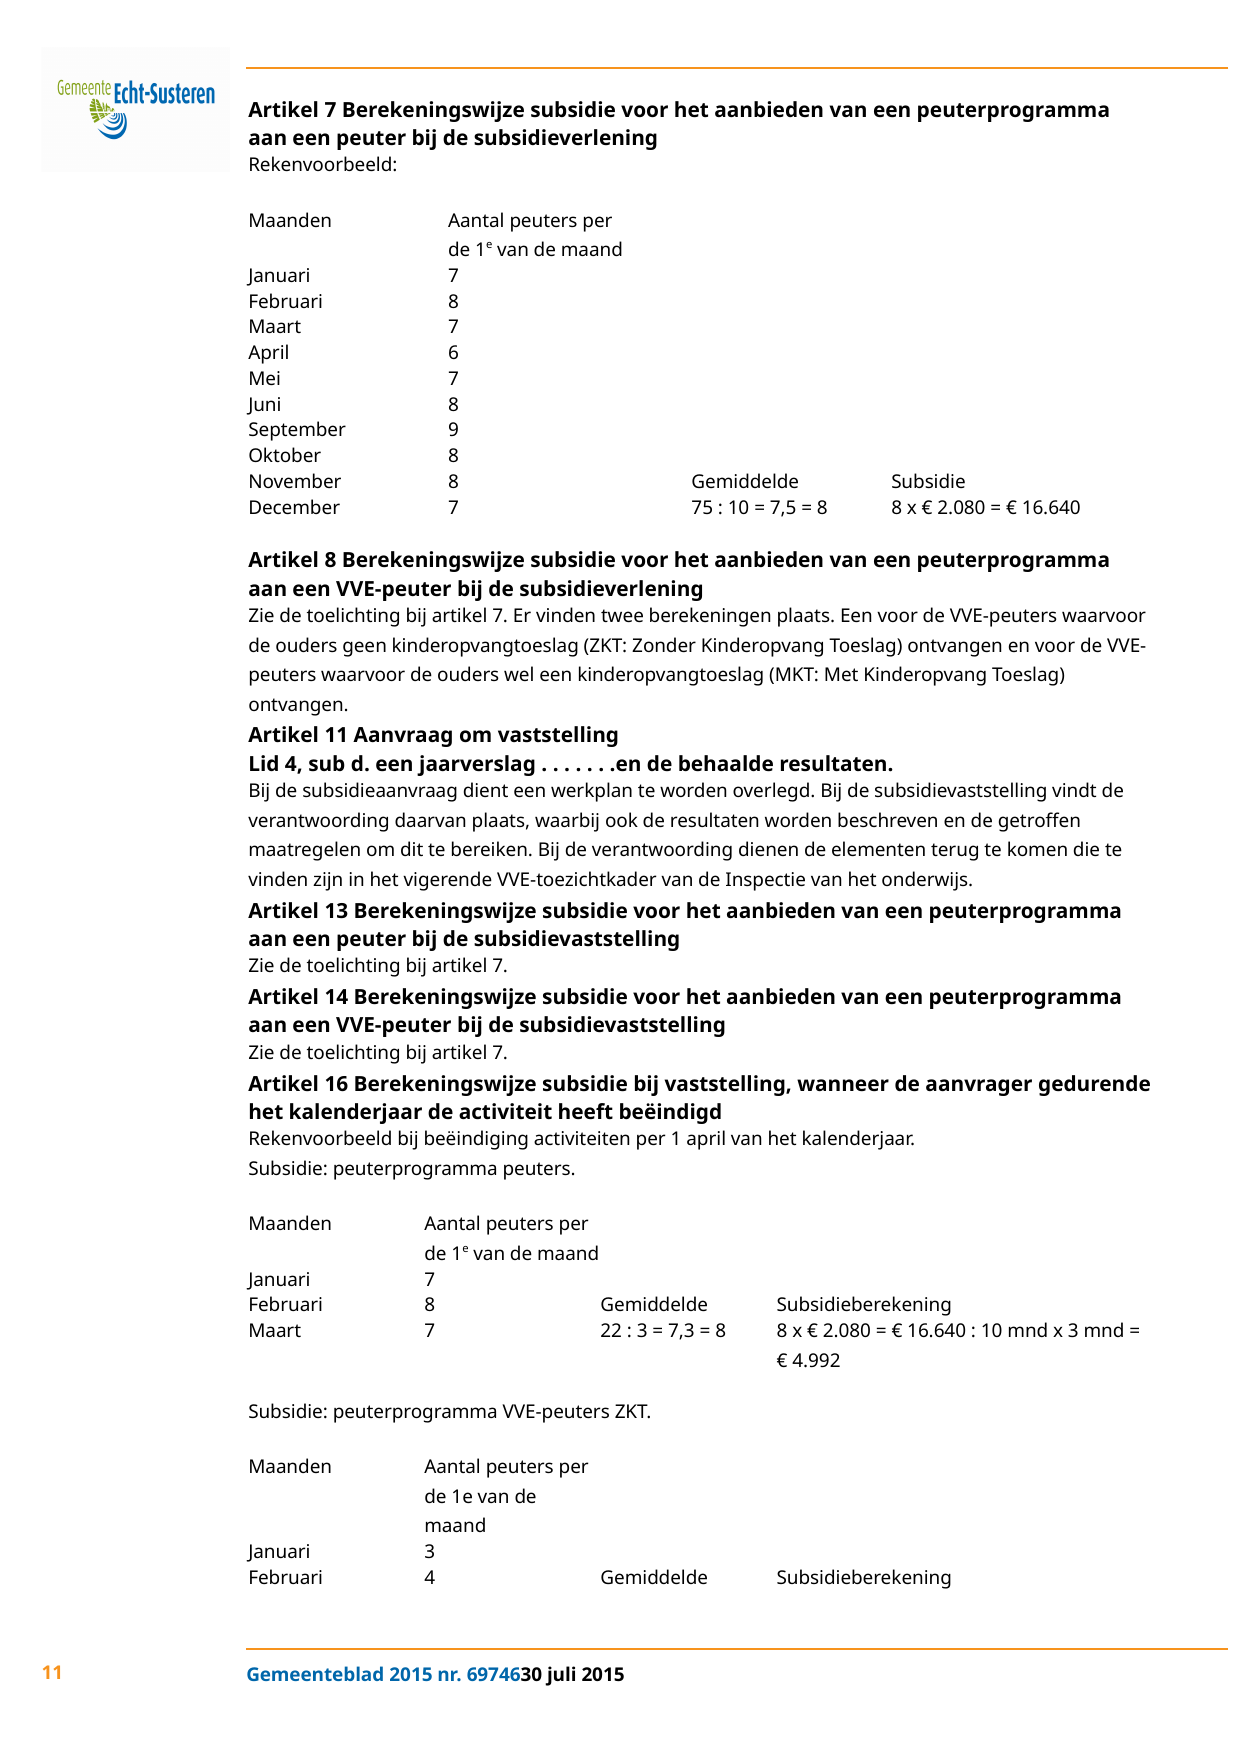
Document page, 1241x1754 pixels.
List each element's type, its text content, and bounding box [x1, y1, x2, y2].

table_cell December [248, 494, 448, 519]
table_cell 22 : 3 = 7,3 = 8 [600, 1317, 776, 1372]
text Artikel 16 Berekeningswijze subsidie bij vaststelling, wanneer de aanvrager gedurende het kalenderjaar de activiteit heeft beëindigd [248, 1069, 1152, 1126]
table_cell 8 [448, 468, 691, 494]
text Artikel 11 Aanvraag om vaststelling [248, 721, 1152, 749]
table_header Aantal peuters per de 1e van de maand [424, 1210, 600, 1266]
table_header Aantal peuters per de 1e van de maand [424, 1454, 600, 1538]
table_cell Maart [248, 1317, 424, 1372]
table_cell Oktober [248, 443, 448, 468]
table_cell November [248, 468, 448, 494]
table_cell Gemiddelde [600, 1291, 776, 1317]
table_cell 8 [448, 288, 691, 314]
text Zie de toelichting bij artikel 7. Er vinden twee berekeningen plaats. Een voor de VVE-peuters waarvoor de ouders geen kinderopvangtoeslag (ZKT: Zonder Kinderopvang Toeslag) ontvangen en voor de VVE-peuters waarvoor de ouders wel een kinderopvangtoeslag (MKT: Met Kinderopvang Toeslag) ontvangen. [248, 602, 1152, 717]
text Artikel 7 Berekeningswijze subsidie voor het aanbieden van een peuterprogramma aan een peuter bij de subsidieverlening [248, 95, 1152, 152]
table_cell September [248, 417, 448, 442]
text Bij de subsidieaanvraag dient een werkplan te worden overlegd. Bij de subsidievaststelling vindt de verantwoording daarvan plaats, waarbij ook de resultaten worden beschreven en de getroffen maatregelen om dit te bereiken. Bij de verantwoording dienen de elementen terug te komen die te vinden zijn in het vigerende VVE-toezichtkader van de Inspectie van het onderwijs. [248, 777, 1152, 892]
table_cell 3 [424, 1539, 600, 1564]
table_cell Januari [248, 262, 448, 288]
table_cell 7 [448, 494, 691, 519]
table_header Maanden [248, 1210, 424, 1266]
text Rekenvoorbeeld: [248, 152, 1152, 177]
table_cell 8 [424, 1291, 600, 1317]
table_cell Subsidie [891, 468, 1152, 494]
text Zie de toelichting bij artikel 7. [248, 953, 1152, 978]
table_cell Februari [248, 288, 448, 314]
table_cell Januari [248, 1539, 424, 1564]
table_cell Juni [248, 391, 448, 417]
table_cell 7 [448, 365, 691, 391]
table_cell 6 [448, 340, 691, 365]
table_cell 8 x € 2.080 = € 16.640 : 10 mnd x 3 mnd = € 4.992 [776, 1317, 1152, 1372]
table_header Maanden [248, 207, 448, 262]
table_cell 4 [424, 1564, 600, 1590]
table_cell 8 [448, 391, 691, 417]
table_cell Februari [248, 1291, 424, 1317]
table_cell Subsidieberekening [776, 1291, 1152, 1317]
table_cell 7 [448, 314, 691, 339]
table_cell Februari [248, 1564, 424, 1590]
table_cell Januari [248, 1266, 424, 1291]
table_cell Maart [248, 314, 448, 339]
table_cell Gemiddelde [600, 1564, 776, 1590]
picture [41, 47, 231, 172]
table_cell April [248, 340, 448, 365]
table_header Maanden [248, 1454, 424, 1538]
text Subsidie: peuterprogramma peuters. [248, 1155, 1152, 1181]
table_header Aantal peuters per de 1e van de maand [448, 207, 691, 262]
text Subsidie: peuterprogramma VVE-peuters ZKT. [248, 1398, 1152, 1424]
table_cell 75 : 10 = 7,5 = 8 [691, 494, 891, 519]
text Rekenvoorbeeld bij beëindiging activiteiten per 1 april van het kalenderjaar. [248, 1126, 1152, 1151]
text Artikel 8 Berekeningswijze subsidie voor het aanbieden van een peuterprogramma aan een VVE-peuter bij de subsidieverlening [248, 545, 1152, 602]
table_cell 7 [448, 262, 691, 288]
table_cell 9 [448, 417, 691, 442]
text Artikel 13 Berekeningswijze subsidie voor het aanbieden van een peuterprogramma aan een peuter bij de subsidievaststelling [248, 896, 1152, 953]
text Lid 4, sub d. een jaarverslag . . . . . . .en de behaalde resultaten. [248, 749, 1152, 777]
table_cell 8 [448, 443, 691, 468]
text Artikel 14 Berekeningswijze subsidie voor het aanbieden van een peuterprogramma aan een VVE-peuter bij de subsidievaststelling [248, 982, 1152, 1039]
table_cell 7 [424, 1317, 600, 1372]
table_cell 8 x € 2.080 = € 16.640 [891, 494, 1152, 519]
table_cell Gemiddelde [691, 468, 891, 494]
table_cell 7 [424, 1266, 600, 1291]
table_cell Subsidieberekening [776, 1564, 1152, 1590]
text Zie de toelichting bij artikel 7. [248, 1039, 1152, 1065]
table_cell Mei [248, 365, 448, 391]
